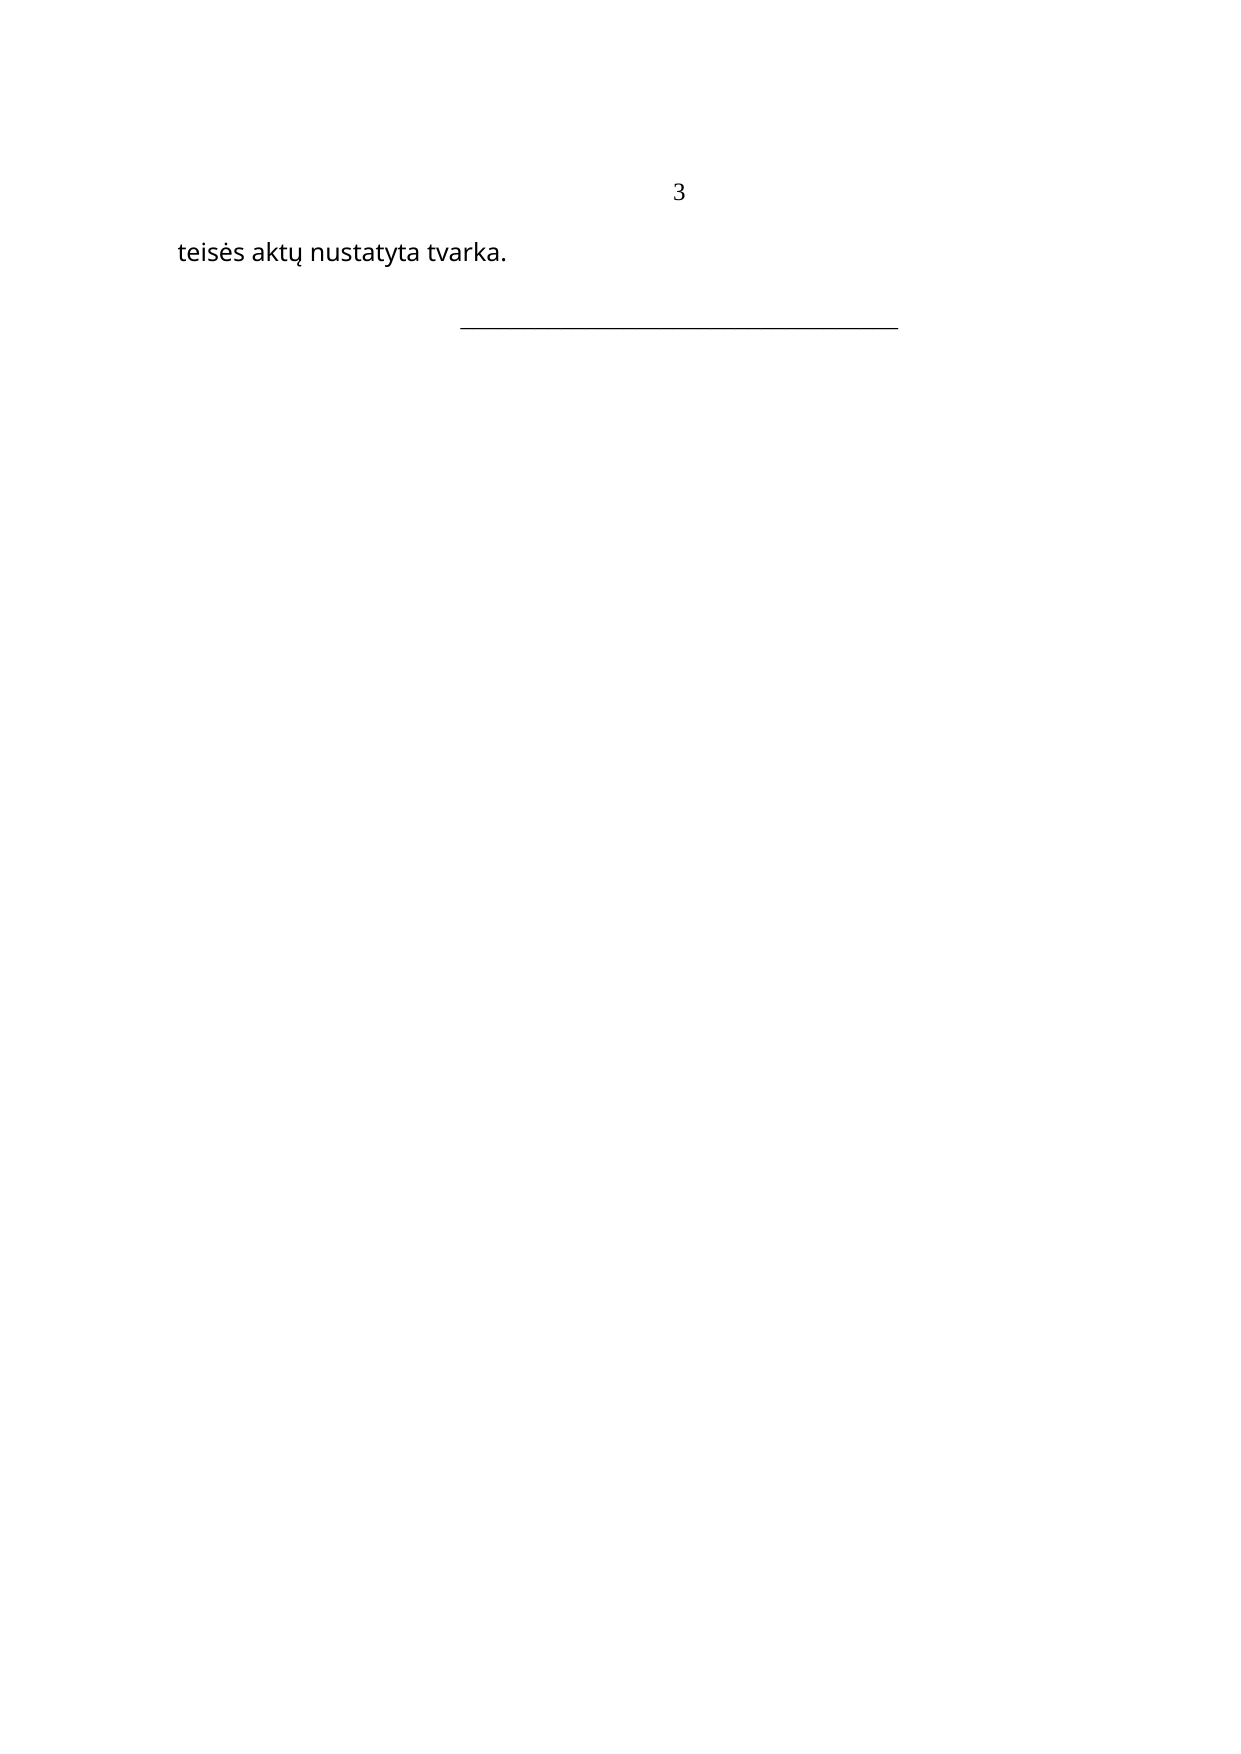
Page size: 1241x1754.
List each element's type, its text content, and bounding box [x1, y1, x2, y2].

text teisės aktų nustatyta tvarka. [177, 235, 1181, 269]
text ___________________________________ [177, 303, 1181, 331]
